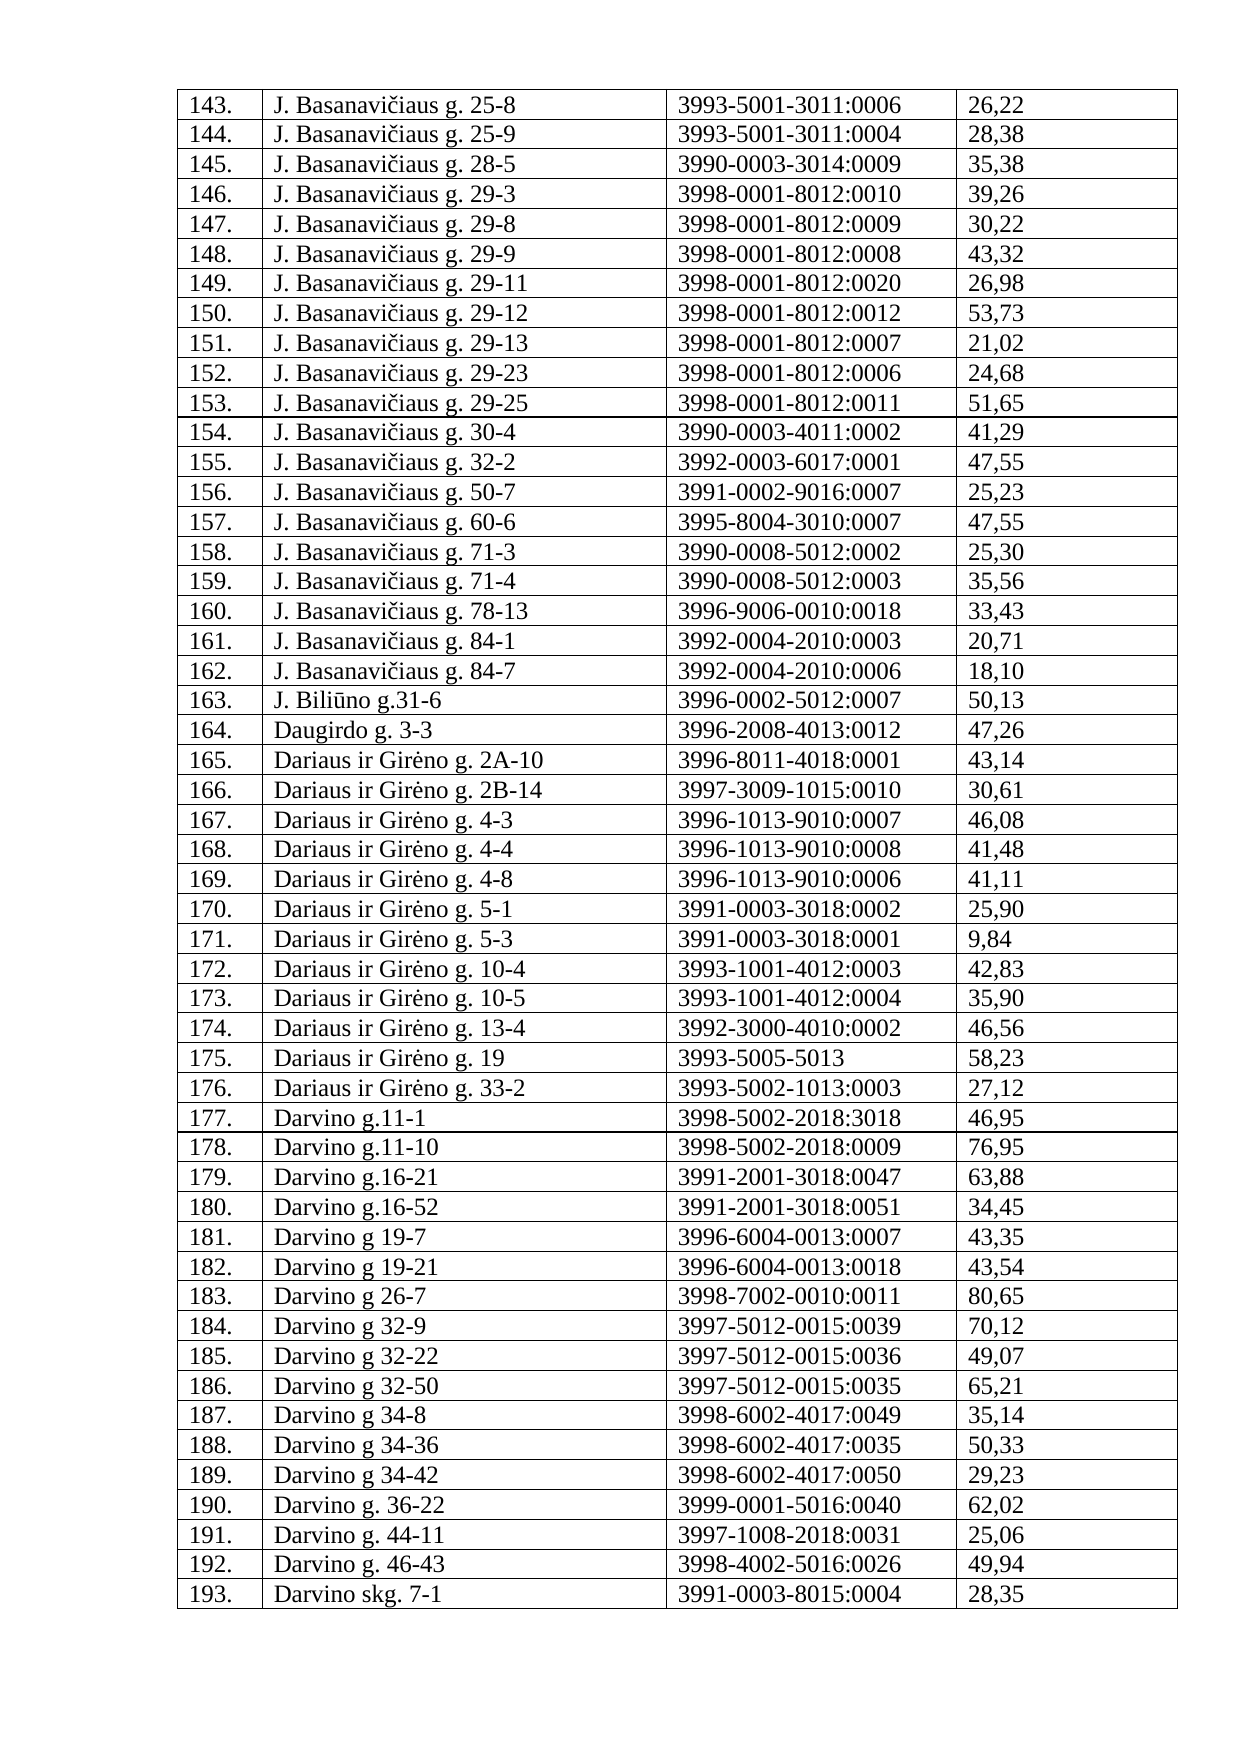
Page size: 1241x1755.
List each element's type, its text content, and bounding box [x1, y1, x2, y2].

table_cell 24,68 [957, 358, 1177, 387]
table_cell J. Basanavičiaus g. 71-3 [263, 537, 666, 565]
table_cell 164. [178, 715, 262, 744]
table_cell 3998-0001-8012:0007 [667, 328, 956, 357]
table_cell 3993-5001-3011:0006 [667, 90, 956, 118]
table_cell 171. [178, 924, 262, 953]
table_cell 3996-1013-9010:0008 [667, 835, 956, 863]
table_cell Daugirdo g. 3-3 [263, 715, 666, 744]
table_cell 50,33 [957, 1430, 1177, 1459]
table_cell 3990-0003-3014:0009 [667, 149, 956, 178]
table_cell 186. [178, 1371, 262, 1399]
table_cell 180. [178, 1192, 262, 1221]
table_cell 3999-0001-5016:0040 [667, 1490, 956, 1519]
table_cell 166. [178, 775, 262, 804]
table_cell 46,95 [957, 1103, 1177, 1131]
table_cell 3998-0001-8012:0006 [667, 358, 956, 387]
table_cell 146. [178, 179, 262, 208]
table_cell J. Basanavičiaus g. 25-9 [263, 120, 666, 148]
table_cell 3991-0002-9016:0007 [667, 477, 956, 506]
table_cell 143. [178, 90, 262, 118]
table_cell 156. [178, 477, 262, 506]
table_cell 18,10 [957, 656, 1177, 684]
table_cell 34,45 [957, 1192, 1177, 1221]
table_cell 3997-5012-0015:0039 [667, 1311, 956, 1340]
table_cell Darvino g. 36-22 [263, 1490, 666, 1519]
table_cell J. Basanavičiaus g. 29-3 [263, 179, 666, 208]
table_cell 3996-1013-9010:0006 [667, 864, 956, 893]
table_cell 188. [178, 1430, 262, 1459]
table_cell 30,22 [957, 209, 1177, 238]
table_cell J. Basanavičiaus g. 29-12 [263, 298, 666, 327]
table_cell 35,14 [957, 1401, 1177, 1429]
table_cell 62,02 [957, 1490, 1177, 1519]
table_cell 182. [178, 1252, 262, 1280]
table_cell Darvino g.16-52 [263, 1192, 666, 1221]
table_cell J. Basanavičiaus g. 32-2 [263, 447, 666, 476]
table_cell Darvino g. 44-11 [263, 1520, 666, 1548]
table_cell 3991-2001-3018:0047 [667, 1162, 956, 1191]
table_cell J. Biliūno g.31-6 [263, 686, 666, 714]
table_cell 3991-0003-8015:0004 [667, 1579, 956, 1608]
table_cell 49,07 [957, 1341, 1177, 1370]
table_cell 3997-5012-0015:0035 [667, 1371, 956, 1399]
table_cell 3995-8004-3010:0007 [667, 507, 956, 536]
table_cell 153. [178, 388, 262, 416]
table_cell Darvino g 34-8 [263, 1401, 666, 1429]
table_cell Dariaus ir Girėno g. 4-8 [263, 864, 666, 893]
table_cell 30,61 [957, 775, 1177, 804]
table_cell 3990-0008-5012:0003 [667, 566, 956, 595]
table_cell Dariaus ir Girėno g. 19 [263, 1043, 666, 1072]
table_cell 185. [178, 1341, 262, 1370]
table_cell 3998-0001-8012:0020 [667, 269, 956, 297]
table_cell 159. [178, 566, 262, 595]
table_cell 3998-0001-8012:0012 [667, 298, 956, 327]
table_cell 25,30 [957, 537, 1177, 565]
table_cell 3998-0001-8012:0009 [667, 209, 956, 238]
table_cell Darvino g 34-36 [263, 1430, 666, 1459]
table_cell Dariaus ir Girėno g. 10-5 [263, 984, 666, 1012]
table_cell 47,55 [957, 507, 1177, 536]
table_cell 35,90 [957, 984, 1177, 1012]
table_cell 3993-5001-3011:0004 [667, 120, 956, 148]
table_cell 43,32 [957, 239, 1177, 267]
table_cell 3998-4002-5016:0026 [667, 1550, 956, 1578]
table_cell Darvino g.16-21 [263, 1162, 666, 1191]
table_cell 172. [178, 954, 262, 982]
table_cell Darvino g.11-10 [263, 1133, 666, 1161]
table_cell 3998-6002-4017:0050 [667, 1460, 956, 1489]
table_cell Darvino g 32-22 [263, 1341, 666, 1370]
table_cell Darvino g. 46-43 [263, 1550, 666, 1578]
table_cell 157. [178, 507, 262, 536]
table_cell 145. [178, 149, 262, 178]
table_cell 3993-5002-1013:0003 [667, 1073, 956, 1102]
table_cell 27,12 [957, 1073, 1177, 1102]
table_cell 190. [178, 1490, 262, 1519]
table_cell 35,38 [957, 149, 1177, 178]
table_cell 9,84 [957, 924, 1177, 953]
table_cell 3996-1013-9010:0007 [667, 805, 956, 833]
table_cell 42,83 [957, 954, 1177, 982]
table_cell 167. [178, 805, 262, 833]
table_cell 63,88 [957, 1162, 1177, 1191]
table_cell 176. [178, 1073, 262, 1102]
table_cell 160. [178, 596, 262, 625]
table_cell 3998-0001-8012:0011 [667, 388, 956, 416]
table_cell 3990-0008-5012:0002 [667, 537, 956, 565]
table_cell 3990-0003-4011:0002 [667, 418, 956, 446]
table_cell 33,43 [957, 596, 1177, 625]
table_cell J. Basanavičiaus g. 29-23 [263, 358, 666, 387]
table_cell J. Basanavičiaus g. 78-13 [263, 596, 666, 625]
table_cell 152. [178, 358, 262, 387]
table_cell 46,56 [957, 1013, 1177, 1042]
table_cell 193. [178, 1579, 262, 1608]
table_cell Dariaus ir Girėno g. 2A-10 [263, 745, 666, 774]
table_cell J. Basanavičiaus g. 30-4 [263, 418, 666, 446]
table_cell 25,06 [957, 1520, 1177, 1548]
table_cell 65,21 [957, 1371, 1177, 1399]
table_cell 50,13 [957, 686, 1177, 714]
table_cell J. Basanavičiaus g. 29-25 [263, 388, 666, 416]
table_cell 175. [178, 1043, 262, 1072]
table_cell J. Basanavičiaus g. 50-7 [263, 477, 666, 506]
table_cell 46,08 [957, 805, 1177, 833]
table_cell 35,56 [957, 566, 1177, 595]
table_cell 3998-5002-2018:3018 [667, 1103, 956, 1131]
table_cell 20,71 [957, 626, 1177, 655]
table_cell 43,14 [957, 745, 1177, 774]
table_cell 3998-0001-8012:0008 [667, 239, 956, 267]
table_cell 183. [178, 1281, 262, 1310]
table_cell Darvino g 32-50 [263, 1371, 666, 1399]
table_cell J. Basanavičiaus g. 29-11 [263, 269, 666, 297]
table_cell J. Basanavičiaus g. 25-8 [263, 90, 666, 118]
table_cell 189. [178, 1460, 262, 1489]
table_cell 47,55 [957, 447, 1177, 476]
table_cell 192. [178, 1550, 262, 1578]
table_cell 3991-0003-3018:0002 [667, 894, 956, 923]
table_cell 3997-5012-0015:0036 [667, 1341, 956, 1370]
table_cell 3998-6002-4017:0035 [667, 1430, 956, 1459]
table_cell 3998-0001-8012:0010 [667, 179, 956, 208]
table_cell 25,90 [957, 894, 1177, 923]
table_cell 76,95 [957, 1133, 1177, 1161]
table_cell J. Basanavičiaus g. 60-6 [263, 507, 666, 536]
table_cell 80,65 [957, 1281, 1177, 1310]
table_cell 3996-2008-4013:0012 [667, 715, 956, 744]
table_cell 170. [178, 894, 262, 923]
table_cell 25,23 [957, 477, 1177, 506]
table_cell 3998-5002-2018:0009 [667, 1133, 956, 1161]
table_cell 174. [178, 1013, 262, 1042]
table_cell 181. [178, 1222, 262, 1251]
table_cell 41,48 [957, 835, 1177, 863]
table_cell 53,73 [957, 298, 1177, 327]
table_cell J. Basanavičiaus g. 71-4 [263, 566, 666, 595]
table_cell 3992-0004-2010:0006 [667, 656, 956, 684]
table_cell 187. [178, 1401, 262, 1429]
table_cell Dariaus ir Girėno g. 33-2 [263, 1073, 666, 1102]
table_cell 47,26 [957, 715, 1177, 744]
table_cell J. Basanavičiaus g. 84-7 [263, 656, 666, 684]
table_cell 169. [178, 864, 262, 893]
table_cell Darvino g 19-7 [263, 1222, 666, 1251]
table_cell Dariaus ir Girėno g. 2B-14 [263, 775, 666, 804]
table_cell 41,29 [957, 418, 1177, 446]
table_cell 3996-0002-5012:0007 [667, 686, 956, 714]
table_cell Dariaus ir Girėno g. 5-1 [263, 894, 666, 923]
table_cell 41,11 [957, 864, 1177, 893]
table_cell Darvino g 32-9 [263, 1311, 666, 1340]
table_cell Dariaus ir Girėno g. 4-4 [263, 835, 666, 863]
table_cell Darvino g 26-7 [263, 1281, 666, 1310]
table_cell 179. [178, 1162, 262, 1191]
table_cell 3996-6004-0013:0007 [667, 1222, 956, 1251]
table_cell 39,26 [957, 179, 1177, 208]
table_cell 28,35 [957, 1579, 1177, 1608]
table_cell 184. [178, 1311, 262, 1340]
table_cell 26,98 [957, 269, 1177, 297]
table_cell 26,22 [957, 90, 1177, 118]
table_cell Darvino g.11-1 [263, 1103, 666, 1131]
table_cell 177. [178, 1103, 262, 1131]
table_cell 49,94 [957, 1550, 1177, 1578]
table_cell 3998-7002-0010:0011 [667, 1281, 956, 1310]
table_cell Dariaus ir Girėno g. 13-4 [263, 1013, 666, 1042]
table_cell 173. [178, 984, 262, 1012]
table_cell 3997-1008-2018:0031 [667, 1520, 956, 1548]
table_cell 151. [178, 328, 262, 357]
table_cell 3992-0004-2010:0003 [667, 626, 956, 655]
table_cell J. Basanavičiaus g. 84-1 [263, 626, 666, 655]
table_cell 70,12 [957, 1311, 1177, 1340]
table_cell 191. [178, 1520, 262, 1548]
table_cell 3996-9006-0010:0018 [667, 596, 956, 625]
table_cell 43,35 [957, 1222, 1177, 1251]
table_cell Darvino skg. 7-1 [263, 1579, 666, 1608]
table_cell 43,54 [957, 1252, 1177, 1280]
table_cell 3996-8011-4018:0001 [667, 745, 956, 774]
table_cell 3991-2001-3018:0051 [667, 1192, 956, 1221]
table_cell 150. [178, 298, 262, 327]
table_cell 29,23 [957, 1460, 1177, 1489]
table_cell 161. [178, 626, 262, 655]
table_cell 3992-3000-4010:0002 [667, 1013, 956, 1042]
table_cell Dariaus ir Girėno g. 4-3 [263, 805, 666, 833]
table_cell 148. [178, 239, 262, 267]
table_cell Dariaus ir Girėno g. 5-3 [263, 924, 666, 953]
table_cell 163. [178, 686, 262, 714]
table_cell 154. [178, 418, 262, 446]
table_cell J. Basanavičiaus g. 29-13 [263, 328, 666, 357]
table_cell 3992-0003-6017:0001 [667, 447, 956, 476]
table_cell 162. [178, 656, 262, 684]
table_cell 165. [178, 745, 262, 774]
table_cell 21,02 [957, 328, 1177, 357]
table_cell J. Basanavičiaus g. 29-9 [263, 239, 666, 267]
table_cell 178. [178, 1133, 262, 1161]
table_cell 3991-0003-3018:0001 [667, 924, 956, 953]
table_cell 3993-1001-4012:0004 [667, 984, 956, 1012]
table_cell 144. [178, 120, 262, 148]
table_cell 155. [178, 447, 262, 476]
table_cell J. Basanavičiaus g. 29-8 [263, 209, 666, 238]
table_cell 149. [178, 269, 262, 297]
table_cell Darvino g 19-21 [263, 1252, 666, 1280]
table_cell 168. [178, 835, 262, 863]
table_cell 28,38 [957, 120, 1177, 148]
table_cell 3993-1001-4012:0003 [667, 954, 956, 982]
table_cell 3996-6004-0013:0018 [667, 1252, 956, 1280]
table_cell J. Basanavičiaus g. 28-5 [263, 149, 666, 178]
table_cell 3993-5005-5013 [667, 1043, 956, 1072]
table_cell Darvino g 34-42 [263, 1460, 666, 1489]
table_cell 51,65 [957, 388, 1177, 416]
table_cell Dariaus ir Girėno g. 10-4 [263, 954, 666, 982]
table_cell 3998-6002-4017:0049 [667, 1401, 956, 1429]
table_cell 158. [178, 537, 262, 565]
table_cell 3997-3009-1015:0010 [667, 775, 956, 804]
table_cell 58,23 [957, 1043, 1177, 1072]
table_cell 147. [178, 209, 262, 238]
